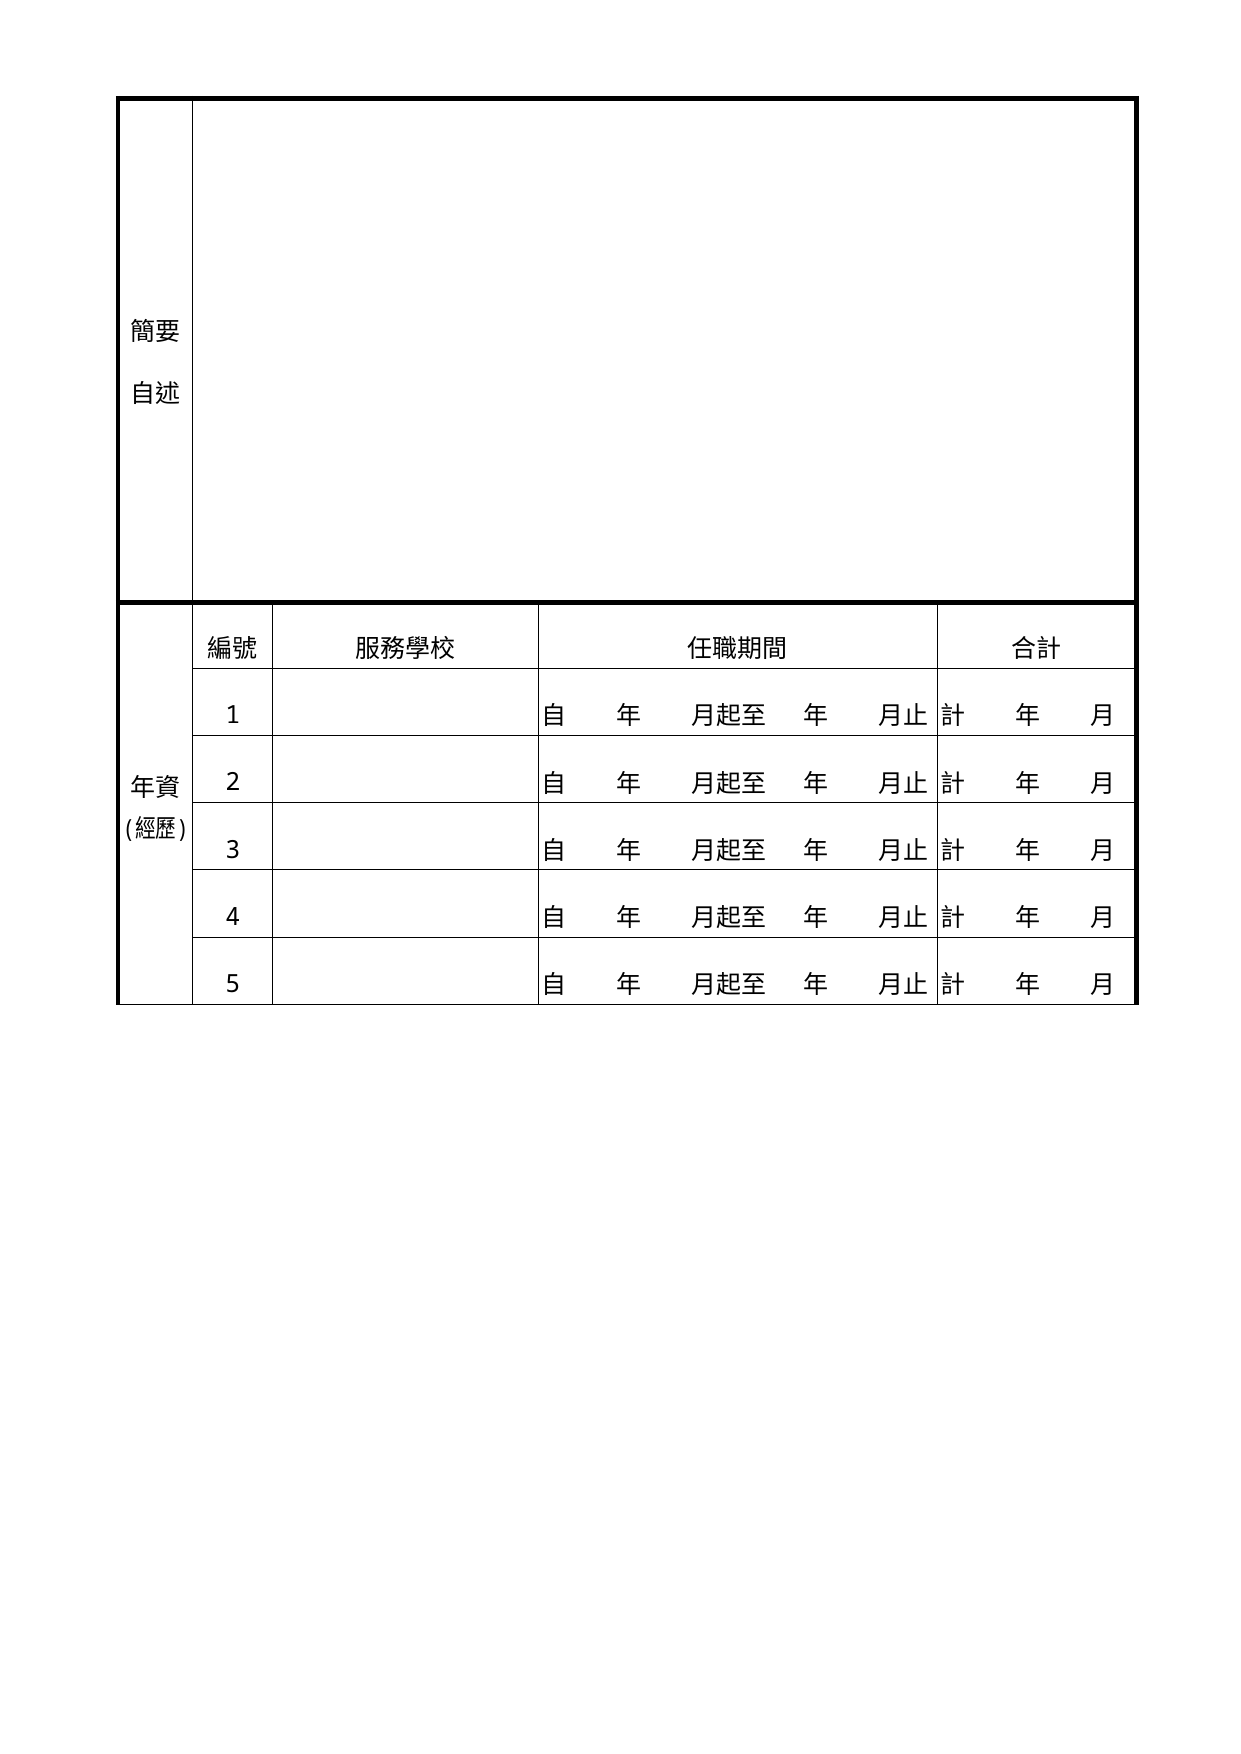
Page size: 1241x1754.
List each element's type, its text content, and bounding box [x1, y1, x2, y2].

table_cell 簡要自述 [120, 101, 192, 600]
table_cell 服務學校 [273, 605, 538, 668]
table_cell 4 [193, 870, 272, 936]
table_cell [273, 938, 538, 1003]
table_cell 5 [193, 938, 272, 1003]
table_cell 計 年 月 [938, 669, 1134, 735]
table_cell 計 年 月 [938, 870, 1134, 936]
table_cell 任職期間 [539, 605, 937, 668]
table_cell 3 [193, 803, 272, 869]
table_cell 自 年 月起至 年 月止 [539, 803, 937, 869]
table_cell 計 年 月 [938, 938, 1134, 1003]
table_cell [273, 669, 538, 735]
table_cell 2 [193, 736, 272, 802]
table_cell 年資 (經歷) [120, 605, 192, 1003]
table_cell [273, 803, 538, 869]
table_cell 合計 [938, 605, 1134, 668]
table_cell 計 年 月 [938, 803, 1134, 869]
table_cell [273, 870, 538, 936]
table_cell 自 年 月起至 年 月止 [539, 669, 937, 735]
table_cell 計 年 月 [938, 736, 1134, 802]
table_cell 自 年 月起至 年 月止 [539, 938, 937, 1003]
table_cell [193, 101, 1134, 600]
table_cell 編號 [193, 605, 272, 668]
table_cell 1 [193, 669, 272, 735]
table_cell 自 年 月起至 年 月止 [539, 870, 937, 936]
table_cell [273, 736, 538, 802]
table_cell 自 年 月起至 年 月止 [539, 736, 937, 802]
